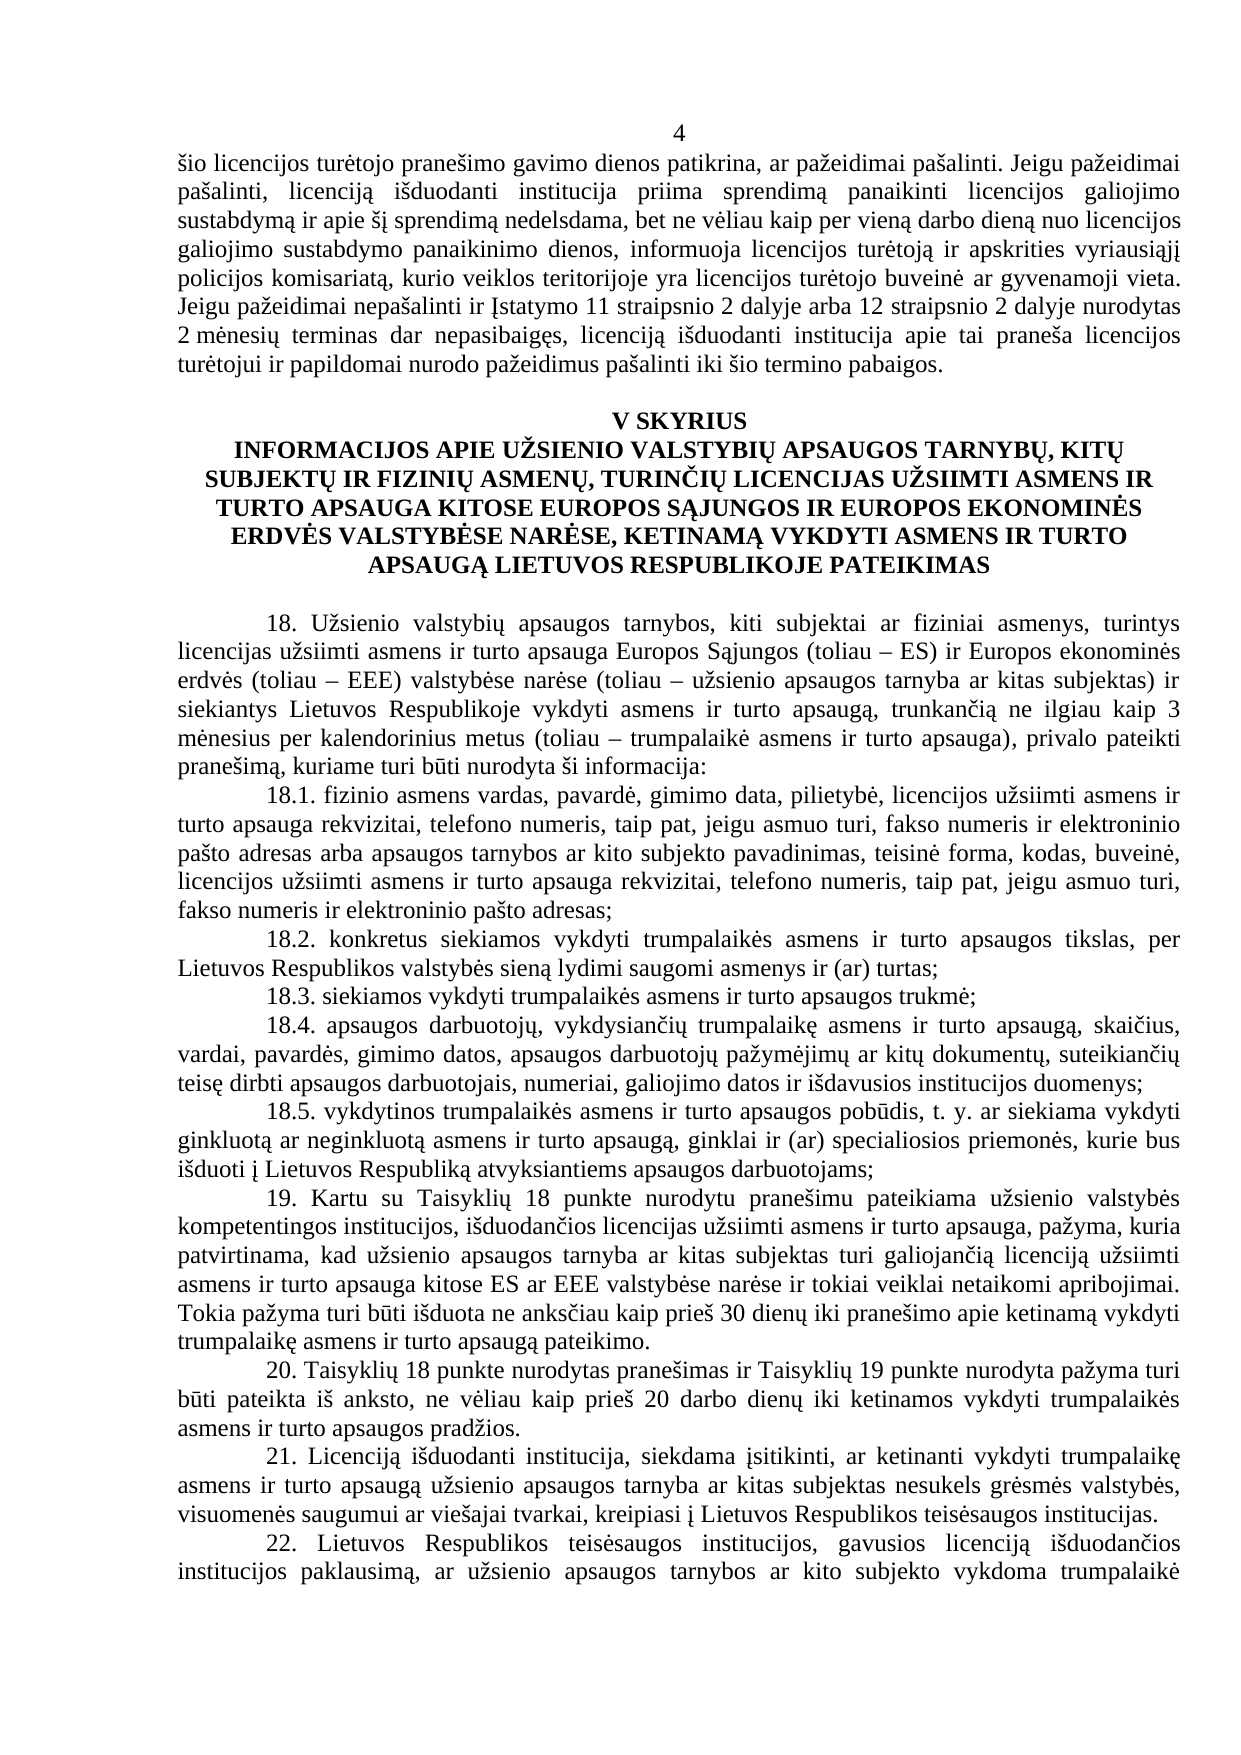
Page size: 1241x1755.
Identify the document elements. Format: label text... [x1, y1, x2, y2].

text 18. Užsienio valstybių apsaugos tarnybos, kiti subjektai ar fiziniai asmenys, turintys licencijas užsiimti asmens ir turto apsauga Europos Sąjungos (toliau – ES) ir Europos ekonominės erdvės (toliau – EEE) valstybėse narėse (toliau – užsienio apsaugos tarnyba ar kitas subjektas) ir siekiantys Lietuvos Respublikoje vykdyti asmens ir turto apsaugą, trunkančią ne ilgiau kaip 3 mėnesius per kalendorinius metus (toliau – trumpalaikė asmens ir turto apsauga), privalo pateikti pranešimą, kuriame turi būti nurodyta ši informacija: [177, 608, 1181, 780]
text 22. Lietuvos Respublikos teisėsaugos institucijos, gavusios licenciją išduodančios institucijos paklausimą, ar užsienio apsaugos tarnybos ar kito subjekto vykdoma trumpalaikė [177, 1528, 1181, 1585]
text 18.4. apsaugos darbuotojų, vykdysiančių trumpalaikę asmens ir turto apsaugą, skaičius, vardai, pavardės, gimimo datos, apsaugos darbuotojų pažymėjimų ar kitų dokumentų, suteikiančių teisę dirbti apsaugos darbuotojais, numeriai, galiojimo datos ir išdavusios institucijos duomenys; [177, 1010, 1181, 1096]
text V SKYRIUS [177, 406, 1181, 435]
text 20. Taisyklių 18 punkte nurodytas pranešimas ir Taisyklių 19 punkte nurodyta pažyma turi būti pateikta iš anksto, ne vėliau kaip prieš 20 darbo dienų iki ketinamos vykdyti trumpalaikės asmens ir turto apsaugos pradžios. [177, 1355, 1181, 1441]
text 21. Licenciją išduodanti institucija, siekdama įsitikinti, ar ketinanti vykdyti trumpalaikę asmens ir turto apsaugą užsienio apsaugos tarnyba ar kitas subjektas nesukels grėsmės valstybės, visuomenės saugumui ar viešajai tvarkai, kreipiasi į Lietuvos Respublikos teisėsaugos institucijas. [177, 1441, 1181, 1528]
text INFORMACIJOS APIE UŽSIENIO VALSTYBIŲ APSAUGOS TARNYBŲ, KITŲ SUBJEKTŲ IR FIZINIŲ ASMENŲ, TURINČIŲ LICENCIJAS UŽSIIMTI ASMENS IR TURTO APSAUGA KITOSE EUROPOS SĄJUNGOS IR EUROPOS EKONOMINĖS ERDVĖS VALSTYBĖSE NARĖSE, KETINAMĄ VYKDYTI ASMENS IR TURTO APSAUGĄ LIETUVOS RESPUBLIKOJE PATEIKIMas [177, 435, 1181, 579]
text 18.5. vykdytinos trumpalaikės asmens ir turto apsaugos pobūdis, t. y. ar siekiama vykdyti ginkluotą ar neginkluotą asmens ir turto apsaugą, ginklai ir (ar) specialiosios priemonės, kurie bus išduoti į Lietuvos Respubliką atvyksiantiems apsaugos darbuotojams; [177, 1096, 1181, 1183]
text 19. Kartu su Taisyklių 18 punkte nurodytu pranešimu pateikiama užsienio valstybės kompetentingos institucijos, išduodančios licencijas užsiimti asmens ir turto apsauga, pažyma, kuria patvirtinama, kad užsienio apsaugos tarnyba ar kitas subjektas turi galiojančią licenciją užsiimti asmens ir turto apsauga kitose ES ar EEE valstybėse narėse ir tokiai veiklai netaikomi apribojimai. Tokia pažyma turi būti išduota ne anksčiau kaip prieš 30 dienų iki pranešimo apie ketinamą vykdyti trumpalaikę asmens ir turto apsaugą pateikimo. [177, 1183, 1181, 1355]
text 18.3. siekiamos vykdyti trumpalaikės asmens ir turto apsaugos trukmė; [177, 981, 1181, 1010]
text 18.2. konkretus siekiamos vykdyti trumpalaikės asmens ir turto apsaugos tikslas, per Lietuvos Respublikos valstybės sieną lydimi saugomi asmenys ir (ar) turtas; [177, 924, 1181, 981]
text šio licencijos turėtojo pranešimo gavimo dienos patikrina, ar pažeidimai pašalinti. Jeigu pažeidimai pašalinti, licenciją išduodanti institucija priima sprendimą panaikinti licencijos galiojimo sustabdymą ir apie šį sprendimą nedelsdama, bet ne vėliau kaip per vieną darbo dieną nuo licencijos galiojimo sustabdymo panaikinimo dienos, informuoja licencijos turėtoją ir apskrities vyriausiąjį policijos komisariatą, kurio veiklos teritorijoje yra licencijos turėtojo buveinė ar gyvenamoji vieta. Jeigu pažeidimai nepašalinti ir Įstatymo 11 straipsnio 2 dalyje arba 12 straipsnio 2 dalyje nurodytas 2 mėnesių terminas dar nepasibaigęs, licenciją išduodanti institucija apie tai praneša licencijos turėtojui ir papildomai nurodo pažeidimus pašalinti iki šio termino pabaigos. [177, 148, 1181, 378]
text 18.1. fizinio asmens vardas, pavardė, gimimo data, pilietybė, licencijos užsiimti asmens ir turto apsauga rekvizitai, telefono numeris, taip pat, jeigu asmuo turi, fakso numeris ir elektroninio pašto adresas arba apsaugos tarnybos ar kito subjekto pavadinimas, teisinė forma, kodas, buveinė, licencijos užsiimti asmens ir turto apsauga rekvizitai, telefono numeris, taip pat, jeigu asmuo turi, fakso numeris ir elektroninio pašto adresas; [177, 780, 1181, 924]
